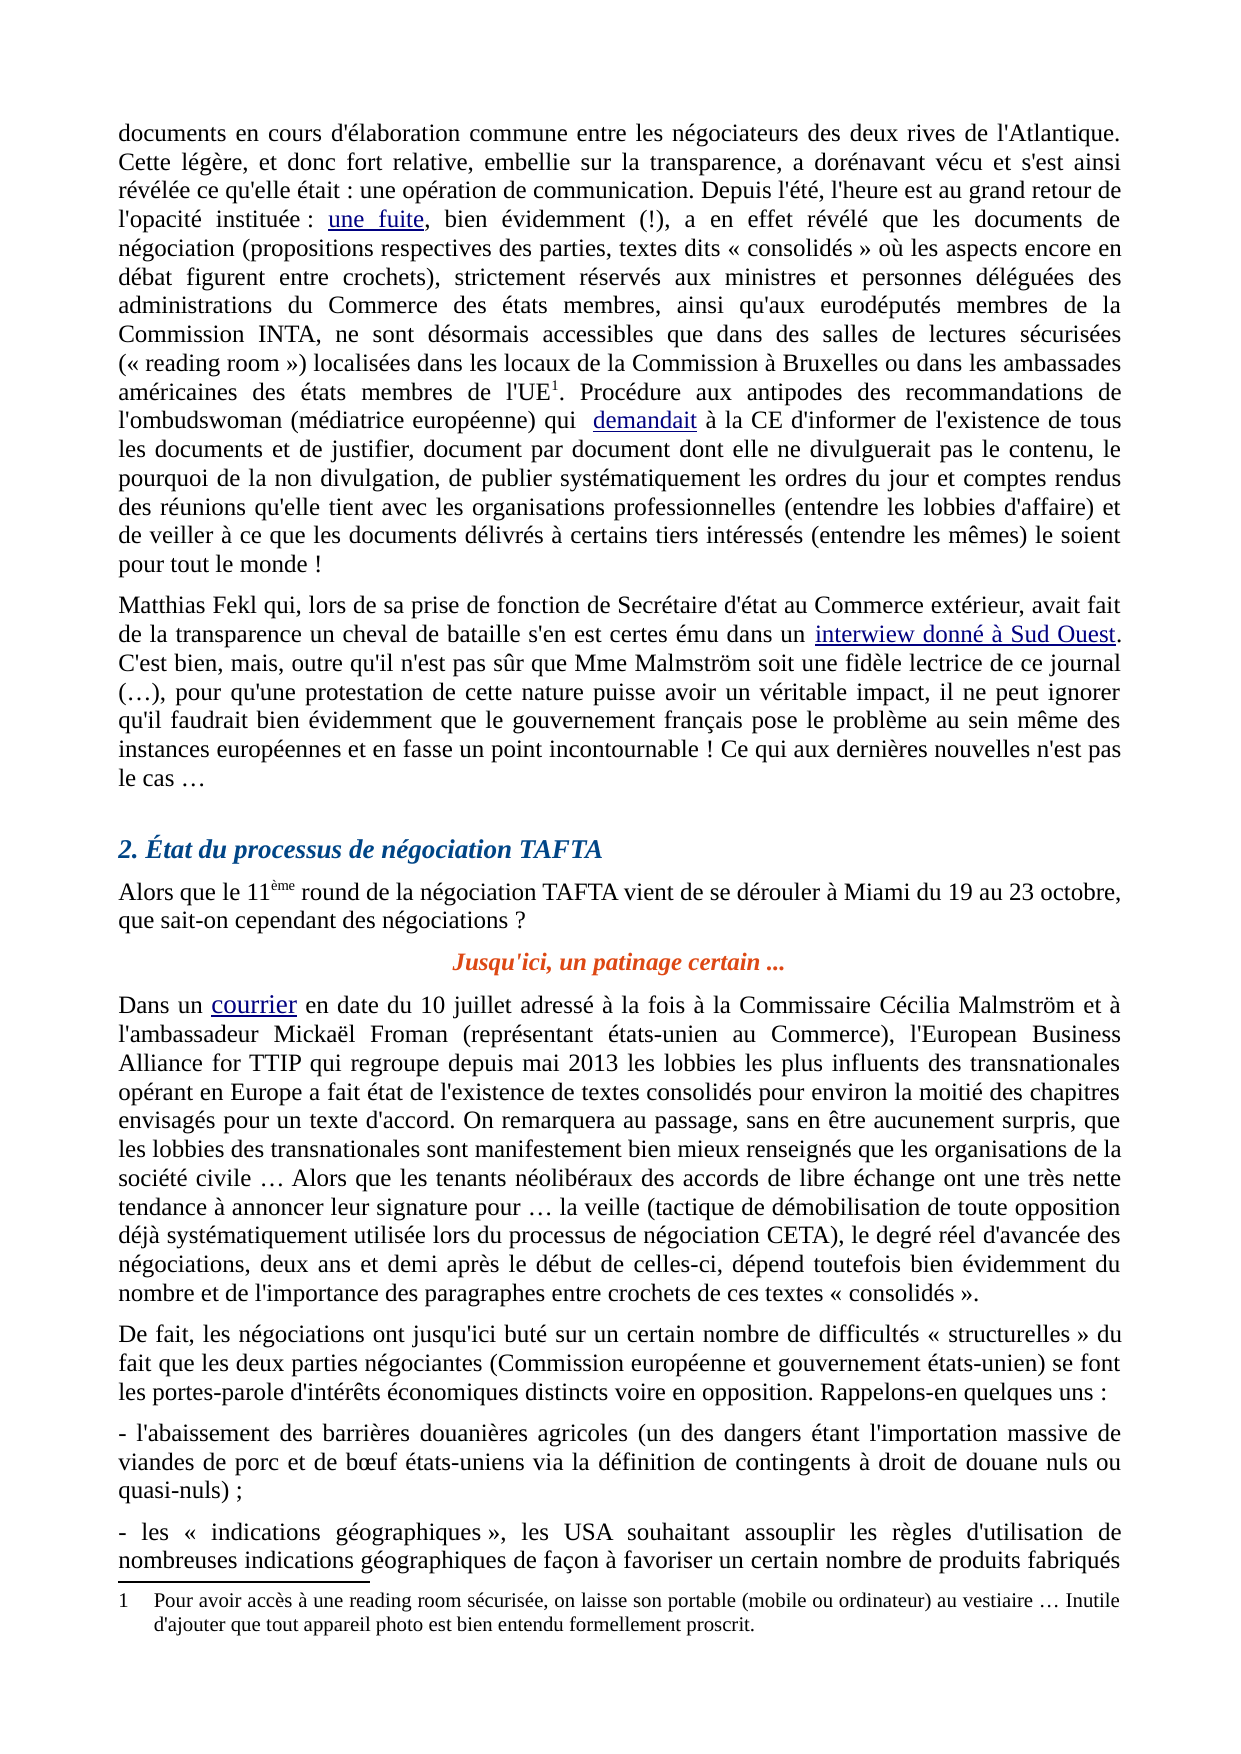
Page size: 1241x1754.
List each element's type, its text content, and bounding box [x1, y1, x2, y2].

text Alors que le 11ème round de la négociation TAFTA vient de se dérouler à Miami du 19 au 23 octobre, que sait-on cependant des négociations ? [118, 877, 1122, 934]
text De fait, les négociations ont jusqu'ici buté sur un certain nombre de difficultés « structurelles » du fait que les deux parties négociantes (Commission européenne et gouvernement états-unien) se font les portes-parole d'intérêts économiques distincts voire en opposition. Rappelons-en quelques uns : [118, 1319, 1122, 1405]
text Dans un courrier en date du 10 juillet adressé à la fois à la Commissaire Cécilia Malmström et à l'ambassadeur Mickaël Froman (représentant états-unien au Commerce), l'European Business Alliance for TTIP qui regroupe depuis mai 2013 les lobbies les plus influents des transnationales opérant en Europe a fait état de l'existence de textes consolidés pour environ la moitié des chapitres envisagés pour un texte d'accord. On remarquera au passage, sans en être aucunement surpris, que les lobbies des transnationales sont manifestement bien mieux renseignés que les organisations de la société civile … Alors que les tenants néolibéraux des accords de libre échange ont une très nette tendance à annoncer leur signature pour … la veille (tactique de démobilisation de toute opposition déjà systématiquement utilisée lors du processus de négociation CETA), le degré réel d'avancée des négociations, deux ans et demi après le début de celles-ci, dépend toutefois bien évidemment du nombre et de l'importance des paragraphes entre crochets de ces textes « consolidés ». [118, 988, 1122, 1307]
text Pour avoir accès à une reading room sécurisée, on laisse son portable (mobile ou ordinateur) au vestiaire … Inutile d'ajouter que tout appareil photo est bien entendu formellement proscrit. [118, 1588, 1122, 1636]
text - l'abaissement des barrières douanières agricoles (un des dangers étant l'importation massive de viandes de porc et de bœuf états-uniens via la définition de contingents à droit de douane nuls ou quasi-nuls) ; [118, 1418, 1122, 1504]
text Jusqu'ici, un patinage certain ... [118, 947, 1122, 976]
text - les « indications géographiques », les USA souhaitant assouplir les règles d'utilisation de nombreuses indications géographiques de façon à favoriser un certain nombre de produits fabriqués [118, 1517, 1122, 1574]
text 2. État du processus de négociation TAFTA [118, 833, 1122, 864]
text documents en cours d'élaboration commune entre les négociateurs des deux rives de l'Atlantique. Cette légère, et donc fort relative, embellie sur la transparence, a dorénavant vécu et s'est ainsi révélée ce qu'elle était : une opération de communication. Depuis l'été, l'heure est au grand retour de l'opacité instituée : une fuite, bien évidemment (!), a en effet révélé que les documents de négociation (propositions respectives des parties, textes dits « consolidés » où les aspects encore en débat figurent entre crochets), strictement réservés aux ministres et personnes déléguées des administrations du Commerce des états membres, ainsi qu'aux eurodéputés membres de la Commission INTA, ne sont désormais accessibles que dans des salles de lectures sécurisées (« reading room ») localisées dans les locaux de la Commission à Bruxelles ou dans les ambassades américaines des états membres de l'UE. Procédure aux antipodes des recommandations de l'ombudswoman (médiatrice européenne) qui demandait à la CE d'informer de l'existence de tous les documents et de justifier, document par document dont elle ne divulguerait pas le contenu, le pourquoi de la non divulgation, de publier systématiquement les ordres du jour et comptes rendus des réunions qu'elle tient avec les organisations professionnelles (entendre les lobbies d'affaire) et de veiller à ce que les documents délivrés à certains tiers intéressés (entendre les mêmes) le soient pour tout le monde ! [118, 118, 1122, 578]
text Matthias Fekl qui, lors de sa prise de fonction de Secrétaire d'état au Commerce extérieur, avait fait de la transparence un cheval de bataille s'en est certes ému dans un interwiew donné à Sud Ouest. C'est bien, mais, outre qu'il n'est pas sûr que Mme Malmström soit une fidèle lectrice de ce journal (…), pour qu'une protestation de cette nature puisse avoir un véritable impact, il ne peut ignorer qu'il faudrait bien évidemment que le gouvernement français pose le problème au sein même des instances européennes et en fasse un point incontournable ! Ce qui aux dernières nouvelles n'est pas le cas … [118, 591, 1122, 792]
